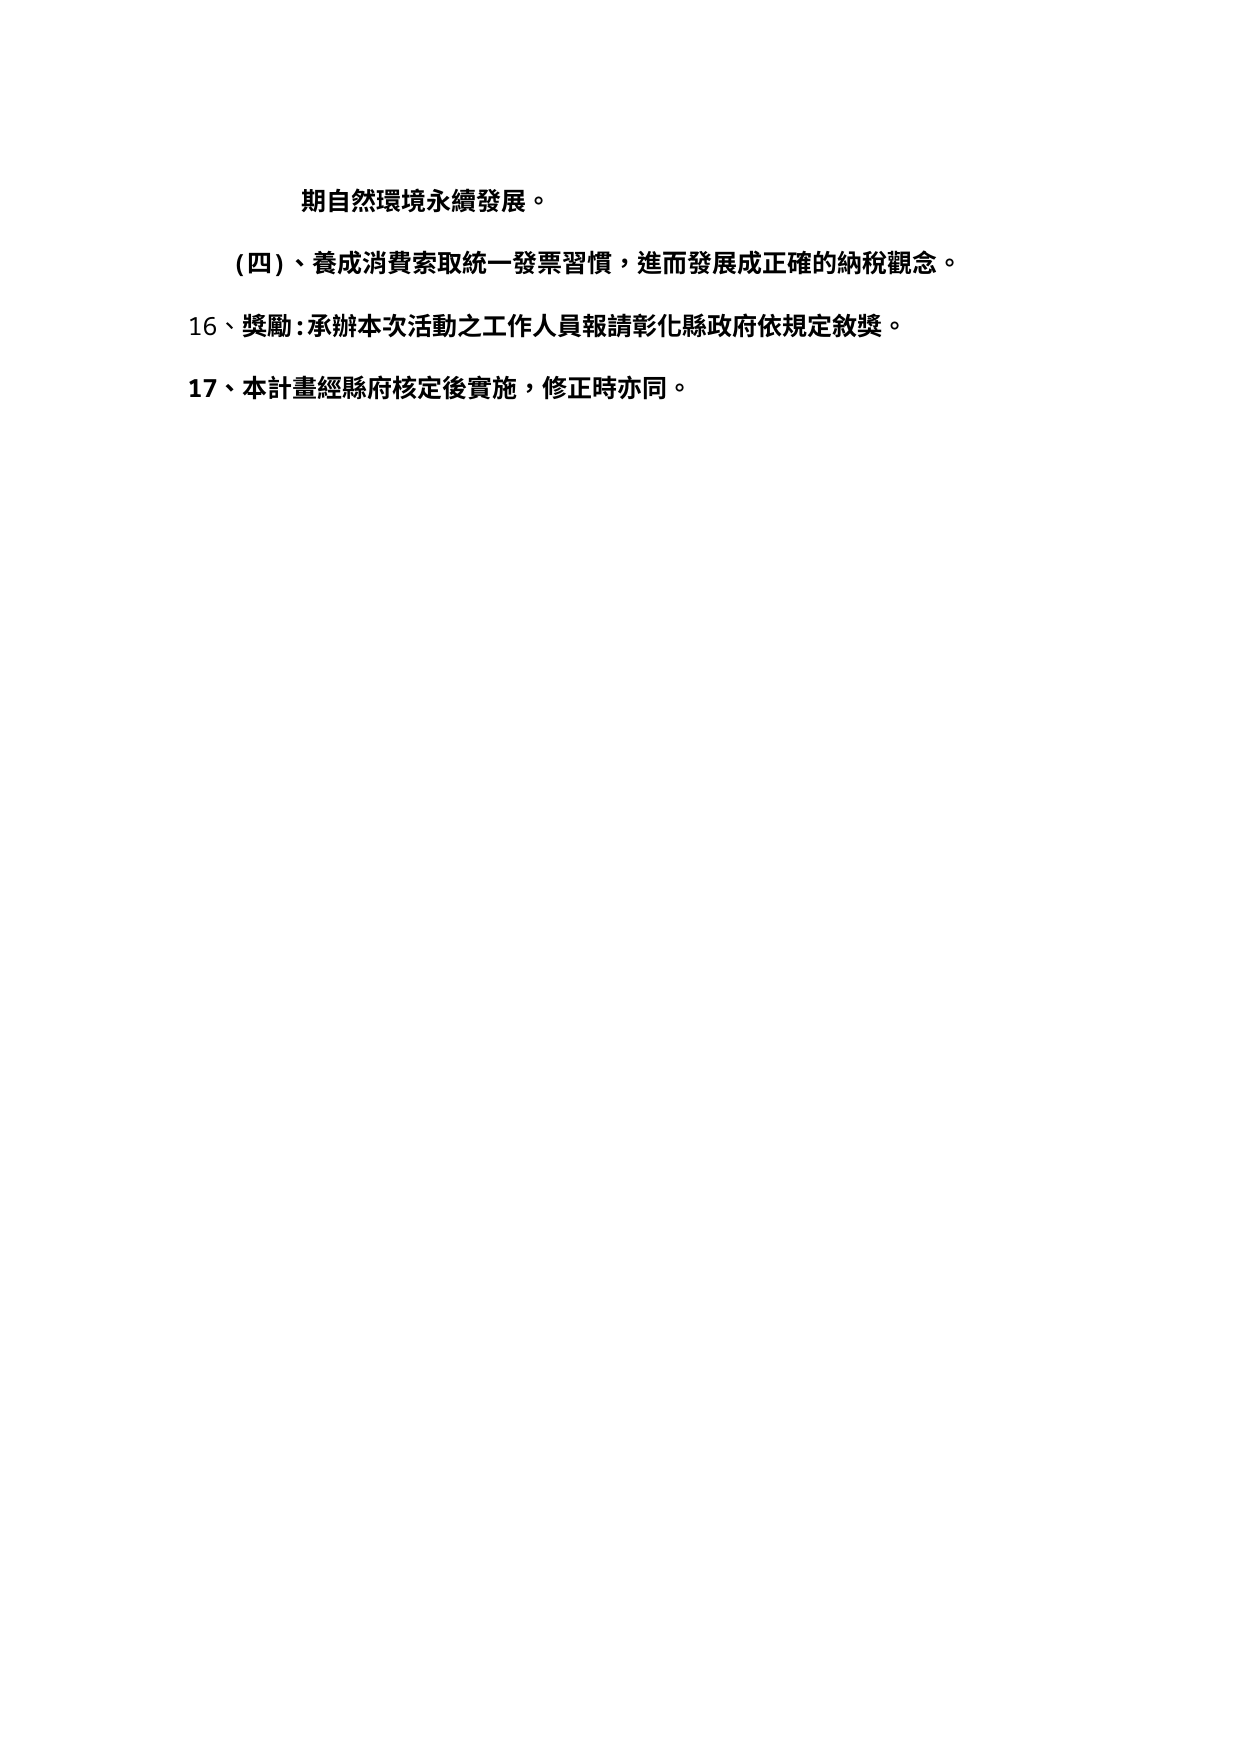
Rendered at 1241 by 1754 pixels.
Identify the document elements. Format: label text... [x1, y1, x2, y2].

list 期自然環境永續發展。 [225, 158, 1053, 220]
list 本計畫經縣府核定後實施，修正時亦同。 [187, 345, 1053, 408]
text (四)、養成消費索取統一發票習慣，進而發展成正確的納稅觀念。 [232, 220, 1053, 283]
list 獎勵:承辦本次活動之工作人員報請彰化縣政府依規定敘獎。 [187, 283, 1053, 345]
